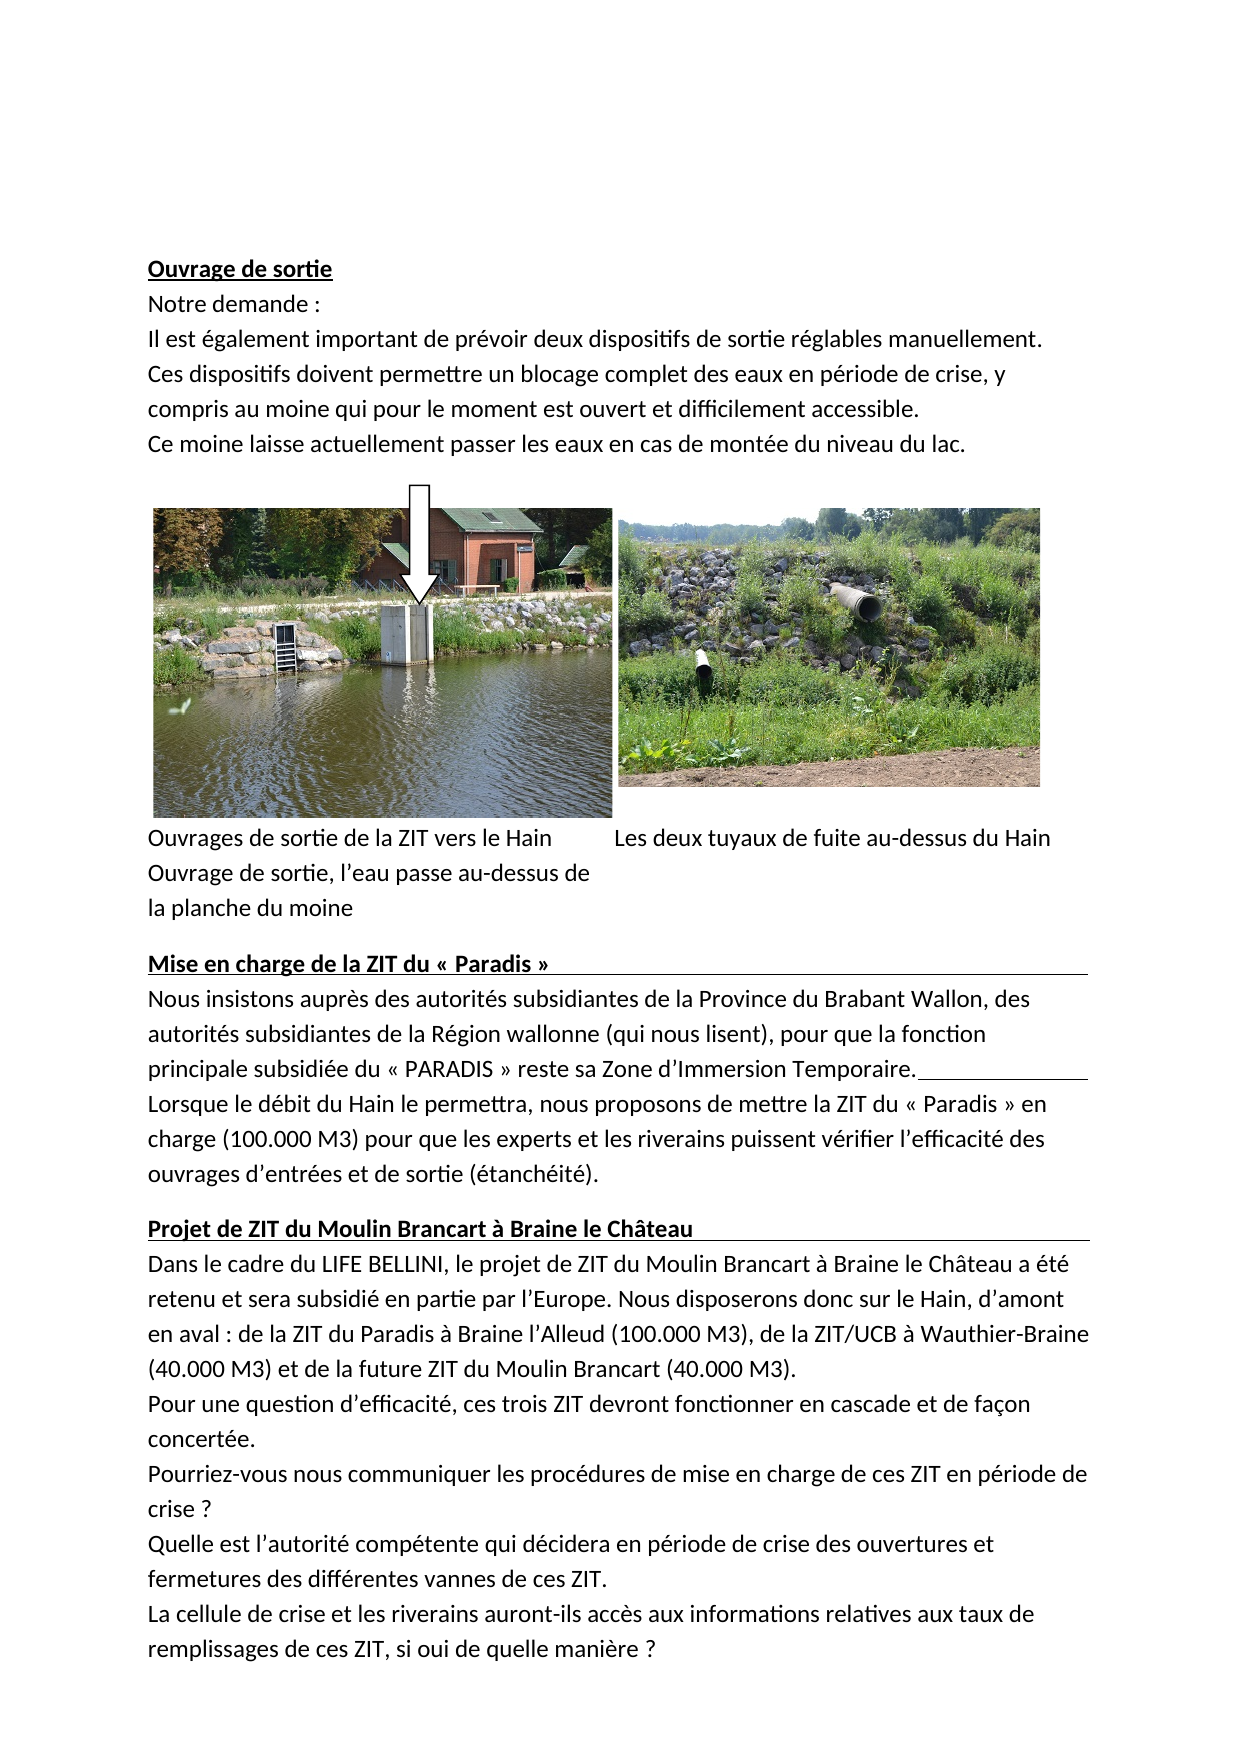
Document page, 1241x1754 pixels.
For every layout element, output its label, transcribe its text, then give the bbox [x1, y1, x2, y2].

text Ouvrages de sortie de la ZIT vers le Hain Les deux tuyaux de fuite au-dessus du Hain Ouvrage de sortie, l’eau passe au-dessus de la planche du moine [148, 484, 1093, 922]
text Ouvrage de sortie Notre demande : Il est également important de prévoir deux dispositifs de sortie réglables manuellement. Ces dispositifs doivent permettre un blocage complet des eaux en période de crise, y compris au moine qui pour le moment est ouvert et difficilement accessible. Ce moine laisse actuellement passer les eaux en cas de montée du niveau du lac. [148, 253, 1093, 458]
text Projet de ZIT du Moulin Brancart à Braine le Château Dans le cadre du LIFE BELLINI, le projet de ZIT du Moulin Brancart à Braine le Château a été retenu et sera subsidié en partie par l’Europe. Nous disposerons donc sur le Hain, d’amont en aval : de la ZIT du Paradis à Braine l’Alleud (100.000 M3), de la ZIT/UCB à Wauthier-Braine (40.000 M3) et de la future ZIT du Moulin Brancart (40.000 M3). Pour une question d’efficacité, ces trois ZIT devront fonctionner en cascade et de façon concertée. Pourriez-vous nous communiquer les procédures de mise en charge de ces ZIT en période de crise ? Quelle est l’autorité compétente qui décidera en période de crise des ouvertures et fermetures des différentes vannes de ces ZIT. La cellule de crise et les riverains auront-ils accès aux informations relatives aux taux de remplissages de ces ZIT, si oui de quelle manière ? [148, 1213, 1093, 1664]
text Mise en charge de la ZIT du « Paradis » Nous insistons auprès des autorités subsidiantes de la Province du Brabant Wallon, des autorités subsidiantes de la Région wallonne (qui nous lisent), pour que la fonction principale subsidiée du « PARADIS » reste sa Zone d’Immersion Temporaire. Lorsque le débit du Hain le permettra, nous proposons de mettre la ZIT du « Paradis » en charge (100.000 M3) pour que les experts et les riverains puissent vérifier l’efficacité des ouvrages d’entrées et de sortie (étanchéité). [148, 948, 1093, 1188]
